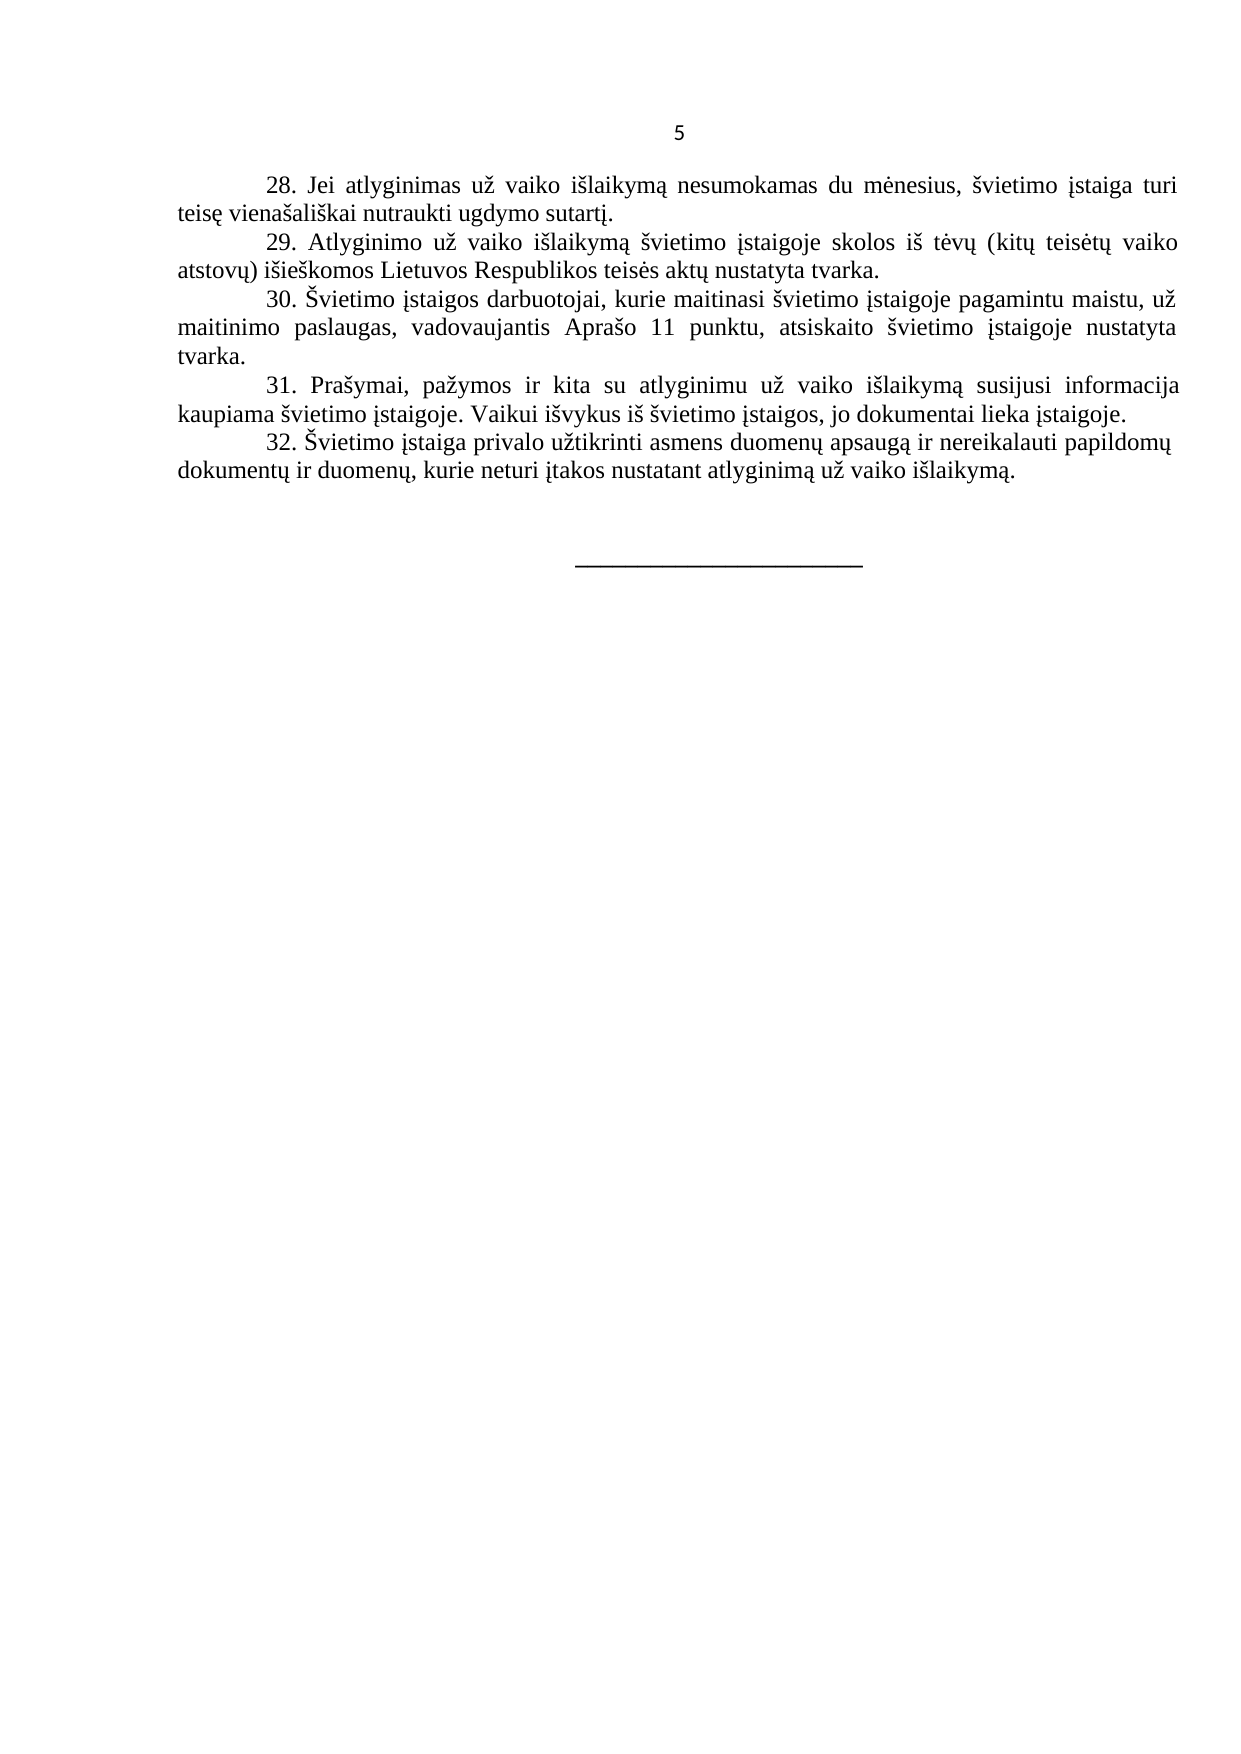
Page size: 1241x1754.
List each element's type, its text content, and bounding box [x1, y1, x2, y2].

text 28. Jei atlyginimas už vaiko išlaikymą nesumokamas du mėnesius, švietimo įstaiga turi teisę vienašališkai nutraukti ugdymo sutartį. [177, 170, 1178, 227]
text 32. Švietimo įstaiga privalo užtikrinti asmens duomenų apsaugą ir nereikalauti papildomų dokumentų ir duomenų, kurie neturi įtakos nustatant atlyginimą už vaiko išlaikymą. [177, 427, 1172, 484]
text _______________________ [177, 542, 1172, 570]
text 29. Atlyginimo už vaiko išlaikymą švietimo įstaigoje skolos iš tėvų (kitų teisėtų vaiko atstovų) išieškomos Lietuvos Respublikos teisės aktų nustatyta tvarka. [177, 227, 1178, 284]
text 31. Prašymai, pažymos ir kita su atlyginimu už vaiko išlaikymą susijusi informacija kaupiama švietimo įstaigoje. Vaikui išvykus iš švietimo įstaigos, jo dokumentai lieka įstaigoje. [177, 370, 1181, 427]
text 30. Švietimo įstaigos darbuotojai, kurie maitinasi švietimo įstaigoje pagamintu maistu, už maitinimo paslaugas, vadovaujantis Aprašo 11 punktu, atsiskaito švietimo įstaigoje nustatyta tvarka. [177, 284, 1177, 370]
